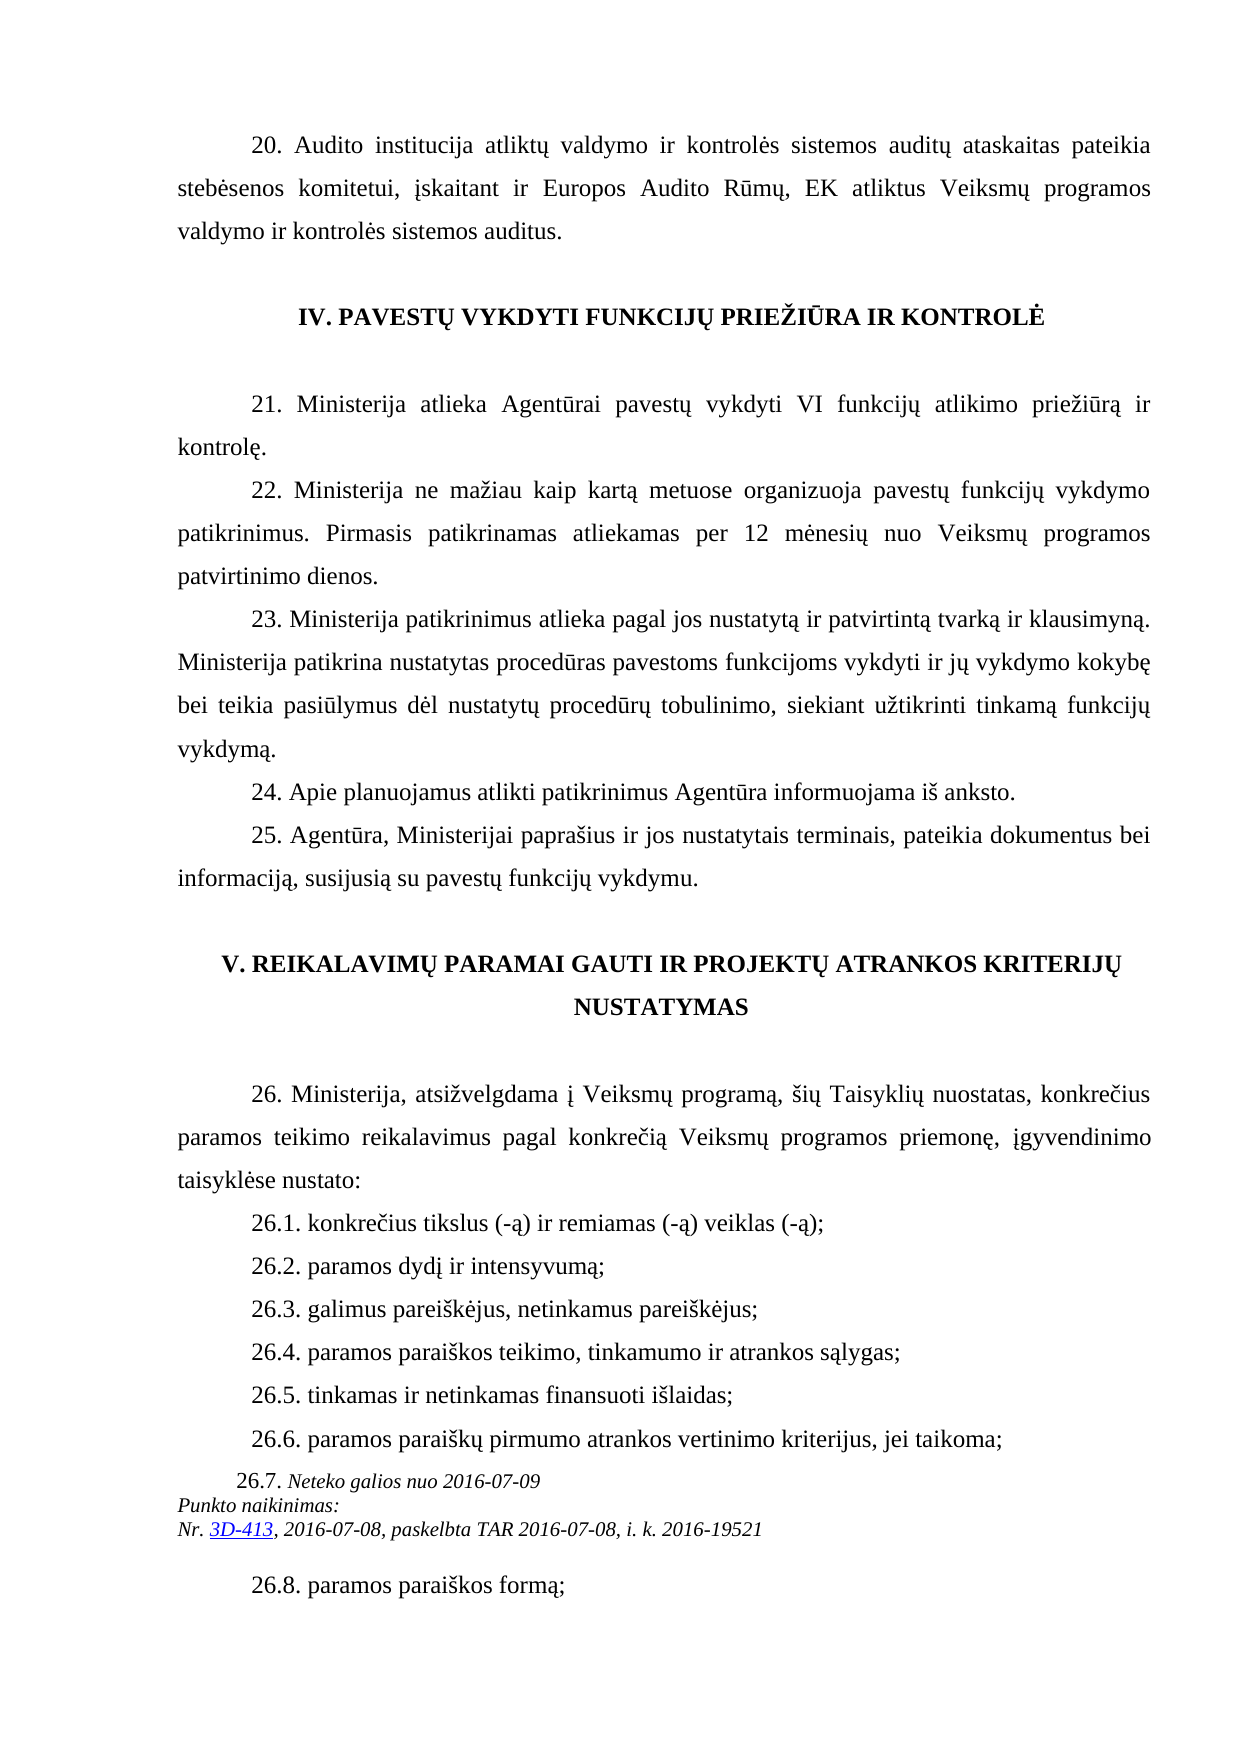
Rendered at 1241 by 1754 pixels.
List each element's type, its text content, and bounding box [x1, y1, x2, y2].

text 26.3. galimus pareiškėjus, netinkamus pareiškėjus; [177, 1294, 1152, 1323]
text 24. Apie planuojamus atlikti patikrinimus Agentūra informuojama iš anksto. [177, 777, 1152, 806]
text 26.6. paramos paraiškų pirmumo atrankos vertinimo kriterijus, jei taikoma; [236, 1424, 1152, 1452]
text IV. PAVESTŲ VYKDYTI FUNKCIJŲ PRIEŽIŪRA IR KONTROLĖ [177, 302, 1152, 331]
text 26.2. paramos dydį ir intensyvumą; [251, 1251, 1152, 1280]
text 26.7. Neteko galios nuo 2016-07-09 [177, 1467, 1152, 1493]
text 26. Ministerija, atsižvelgdama į Veiksmų programą, šių Taisyklių nuostatas, konkrečius paramos teikimo reikalavimus pagal konkrečią Veiksmų programos priemonę, įgyvendinimo taisyklėse nustato: [177, 1079, 1152, 1194]
text Nr. 3D-413, 2016-07-08, paskelbta TAR 2016-07-08, i. k. 2016-19521 [177, 1517, 1152, 1541]
text 26.8. paramos paraiškos formą; [251, 1570, 1152, 1599]
text Punkto naikinimas: [177, 1493, 1152, 1517]
text 25. Agentūra, Ministerijai paprašius ir jos nustatytais terminais, pateikia dokumentus bei informaciją, susijusią su pavestų funkcijų vykdymu. [177, 820, 1152, 892]
text 23. Ministerija patikrinimus atlieka pagal jos nustatytą ir patvirtintą tvarką ir klausimyną. Ministerija patikrina nustatytas procedūras pavestoms funkcijoms vykdyti ir jų vykdymo kokybę bei teikia pasiūlymus dėl nustatytų procedūrų tobulinimo, siekiant užtikrinti tinkamą funkcijų vykdymą. [177, 604, 1152, 762]
text 26.5. tinkamas ir netinkamas finansuoti išlaidas; [236, 1381, 1152, 1409]
text 21. Ministerija atlieka Agentūrai pavestų vykdyti VI funkcijų atlikimo priežiūrą ir kontrolę. [177, 389, 1152, 461]
text 20. Audito institucija atliktų valdymo ir kontrolės sistemos auditų ataskaitas pateikia stebėsenos komitetui, įskaitant ir Europos Audito Rūmų, EK atliktus Veiksmų programos valdymo ir kontrolės sistemos auditus. [177, 130, 1152, 245]
text 22. Ministerija ne mažiau kaip kartą metuose organizuoja pavestų funkcijų vykdymo patikrinimus. Pirmasis patikrinamas atliekamas per 12 mėnesių nuo Veiksmų programos patvirtinimo dienos. [177, 475, 1152, 590]
text V. REIKALAVIMŲ PARAMAI GAUTI IR PROJEKTŲ ATRANKOS KRITERIJŲ NUSTATYMAS [177, 949, 1152, 1021]
text 26.1. konkrečius tikslus (-ą) ir remiamas (-ą) veiklas (-ą); [251, 1208, 1152, 1237]
text 26.4. paramos paraiškos teikimo, tinkamumo ir atrankos sąlygas; [177, 1337, 1152, 1366]
